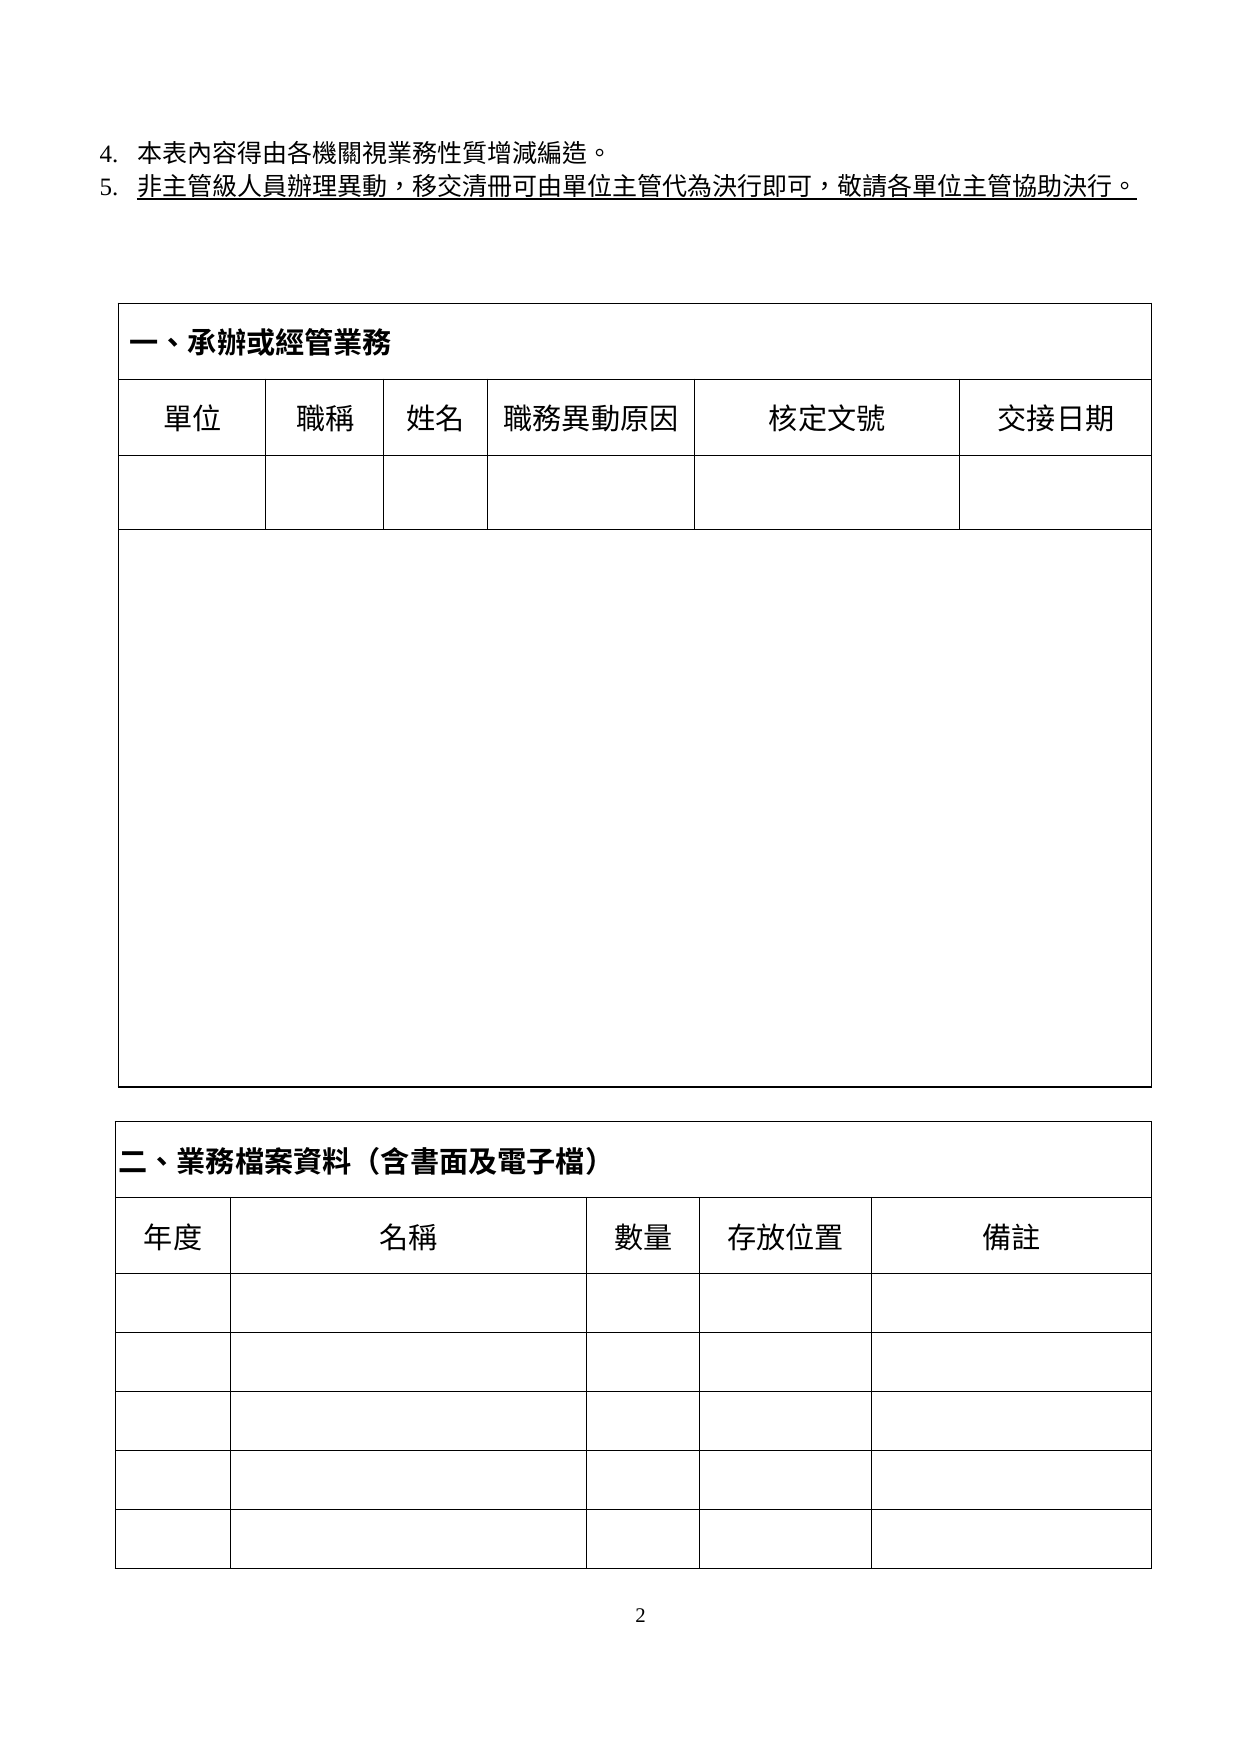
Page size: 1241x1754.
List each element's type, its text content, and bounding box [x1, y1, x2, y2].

table_cell 姓名 [384, 380, 487, 454]
table_cell [587, 1274, 699, 1332]
table_cell 數量 [587, 1198, 699, 1273]
table_cell [119, 456, 265, 529]
table_cell [119, 530, 1151, 1086]
table_cell [587, 1510, 699, 1568]
table_cell [116, 1333, 230, 1391]
list 非主管級人員辦理異動，移交清冊可由單位主管代為決行即可，敬請各單位主管協助決行。 [99, 169, 1162, 202]
table_cell [700, 1510, 871, 1568]
table_cell [116, 1510, 230, 1568]
table_cell [231, 1392, 586, 1450]
table_cell [116, 1274, 230, 1332]
table_cell [266, 456, 383, 529]
table_cell [872, 1392, 1151, 1450]
table_cell 年度 [116, 1198, 230, 1273]
table_cell [231, 1451, 586, 1509]
table_header 二、業務檔案資料（含書面及電子檔） [116, 1122, 1151, 1197]
table_cell [960, 456, 1151, 529]
table_cell [488, 456, 694, 529]
table_cell [116, 1392, 230, 1450]
table_cell [695, 456, 959, 529]
table_cell [116, 1451, 230, 1509]
table_cell [700, 1333, 871, 1391]
table_cell [700, 1392, 871, 1450]
table_cell [700, 1451, 871, 1509]
table_cell [231, 1274, 586, 1332]
table_cell 交接日期 [960, 380, 1151, 454]
table_cell 名稱 [231, 1198, 586, 1273]
table_cell [587, 1451, 699, 1509]
table_cell [872, 1510, 1151, 1568]
list 本表內容得由各機關視業務性質增減編造。 [99, 136, 1162, 169]
table_cell 存放位置 [700, 1198, 871, 1273]
table_header 一、承辦或經管業務 [119, 304, 1151, 378]
table_cell [872, 1333, 1151, 1391]
table_cell [700, 1274, 871, 1332]
table_cell 職稱 [266, 380, 383, 454]
table_cell [231, 1333, 586, 1391]
table_cell [587, 1392, 699, 1450]
table_cell [872, 1451, 1151, 1509]
table_cell 職務異動原因 [488, 380, 694, 454]
table_cell 核定文號 [695, 380, 959, 454]
table_cell [231, 1510, 586, 1568]
table_cell [384, 456, 487, 529]
table_cell 備註 [872, 1198, 1151, 1273]
table_cell 單位 [119, 380, 265, 454]
table_cell [872, 1274, 1151, 1332]
table_cell [587, 1333, 699, 1391]
